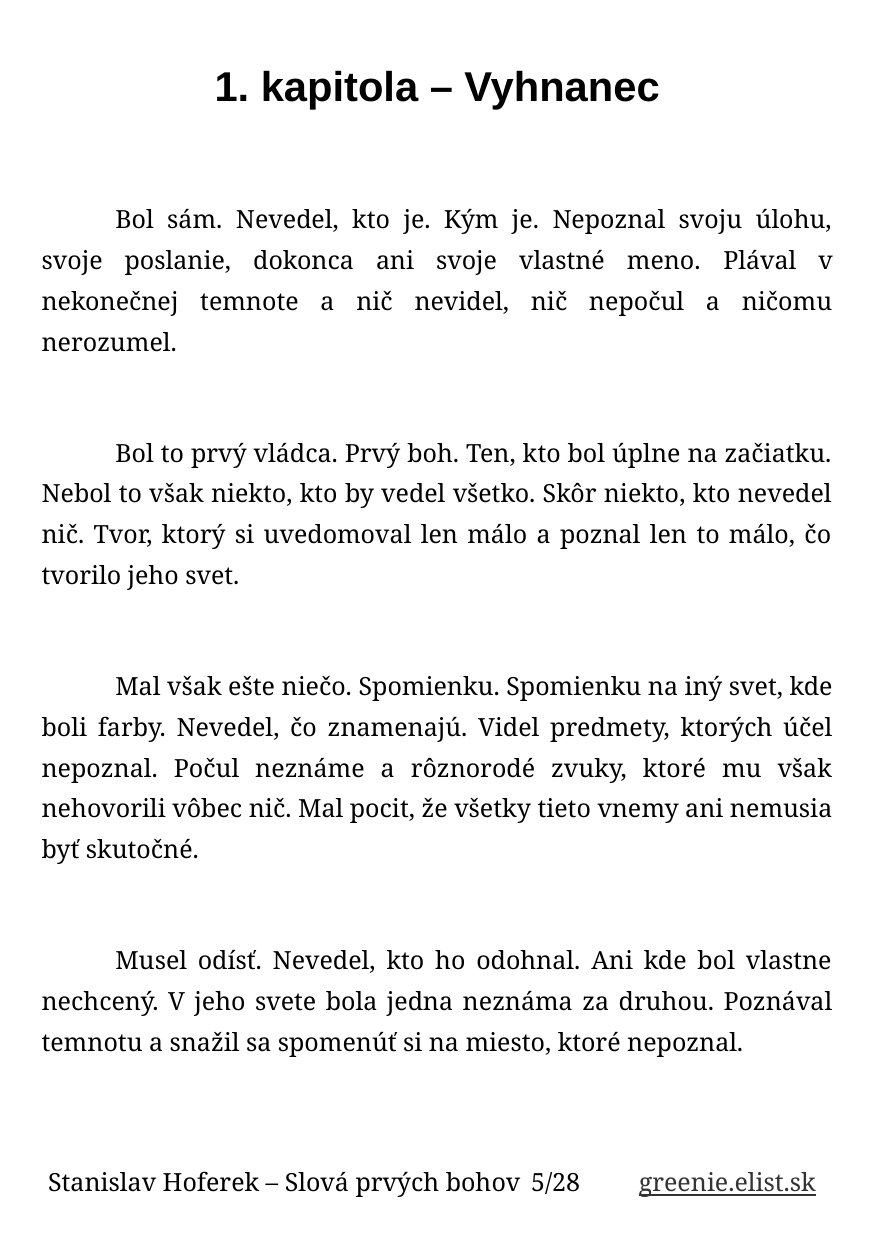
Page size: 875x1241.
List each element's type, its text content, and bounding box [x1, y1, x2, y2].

text Musel odísť. Nevedel, kto ho odohnal. Ani kde bol vlastne nechcený. V jeho svete bola jedna neznáma za druhou. Poznával temnotu a snažil sa spomenúť si na miesto, ktoré nepoznal. [41, 943, 833, 1058]
text Bol to prvý vládca. Prvý boh. Ten, kto bol úplne na začiatku. Nebol to však niekto, kto by vedel všetko. Skôr niekto, kto nevedel nič. Tvor, ktorý si uvedomoval len málo a poznal len to málo, čo tvorilo jeho svet. [41, 435, 833, 592]
text Mal však ešte niečo. Spomienku. Spomienku na iný svet, kde boli farby. Nevedel, čo znamenajú. Videl predmety, ktorých účel nepoznal. Počul neznáme a rôznorodé zvuky, ktoré mu však nehovorili vôbec nič. Mal pocit, že všetky tieto vnemy ani nemusia byť skutočné. [41, 669, 833, 866]
subtitle 1. kapitola – Vyhnanec [41, 62, 833, 110]
text Bol sám. Nevedel, kto je. Kým je. Nepoznal svoju úlohu, svoje poslanie, dokonca ani svoje vlastné meno. Plával v nekonečnej temnote a nič nevidel, nič nepočul a ničomu nerozumel. [41, 202, 833, 358]
